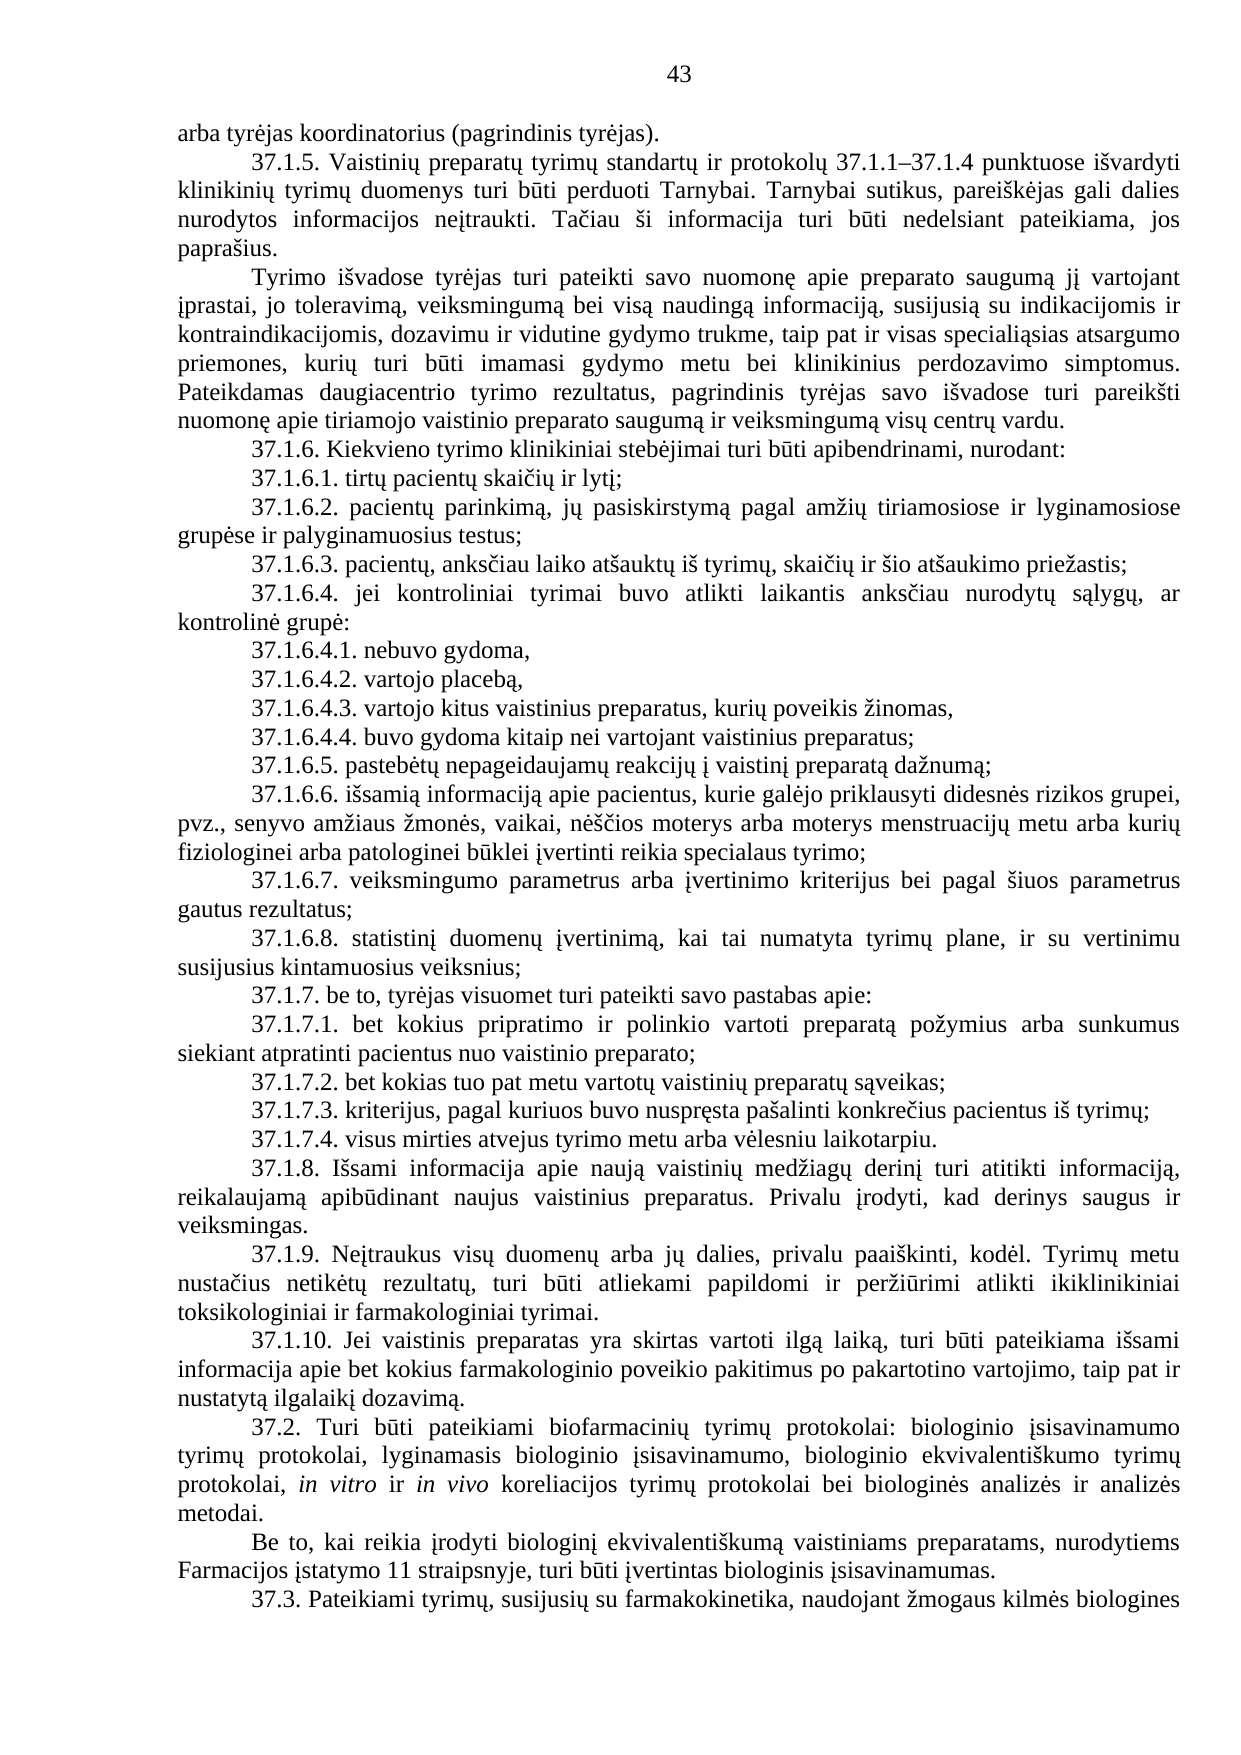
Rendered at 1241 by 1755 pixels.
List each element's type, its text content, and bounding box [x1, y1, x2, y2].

text 37.1.6.4.1. nebuvo gydoma, [177, 636, 1181, 664]
text 37.1.6.2. pacientų parinkimą, jų pasiskirstymą pagal amžių tiriamosiose ir lyginamosiose grupėse ir palyginamuosius testus; [177, 492, 1181, 549]
text 37.1.5. Vaistinių preparatų tyrimų standartų ir protokolų 37.1.1–37.1.4 punktuose išvardyti klinikinių tyrimų duomenys turi būti perduoti Tarnybai. Tarnybai sutikus, pareiškėjas gali dalies nurodytos informacijos neįtraukti. Tačiau ši informacija turi būti nedelsiant pateikiama, jos paprašius. [177, 147, 1181, 262]
text 37.1.9. Neįtraukus visų duomenų arba jų dalies, privalu paaiškinti, kodėl. Tyrimų metu nustačius netikėtų rezultatų, turi būti atliekami papildomi ir peržiūrimi atlikti ikiklinikiniai toksikologiniai ir farmakologiniai tyrimai. [177, 1239, 1181, 1326]
text 37.1.7.4. visus mirties atvejus tyrimo metu arba vėlesniu laikotarpiu. [177, 1124, 1181, 1153]
text 37.1.10. Jei vaistinis preparatas yra skirtas vartoti ilgą laiką, turi būti pateikiama išsami informacija apie bet kokius farmakologinio poveikio pakitimus po pakartotino vartojimo, taip pat ir nustatytą ilgalaikį dozavimą. [177, 1326, 1181, 1412]
text Be to, kai reikia įrodyti biologinį ekvivalentiškumą vaistiniams preparatams, nurodytiems Farmacijos įstatymo 11 straipsnyje, turi būti įvertintas biologinis įsisavinamumas. [177, 1527, 1181, 1584]
text 37.1.6.4.3. vartojo kitus vaistinius preparatus, kurių poveikis žinomas, [177, 693, 1181, 722]
text 37.1.7.1. bet kokius pripratimo ir polinkio vartoti preparatą požymius arba sunkumus siekiant atpratinti pacientus nuo vaistinio preparato; [177, 1009, 1181, 1067]
text 37.1.7.3. kriterijus, pagal kuriuos buvo nuspręsta pašalinti konkrečius pacientus iš tyrimų; [177, 1096, 1181, 1124]
text 37.1.7. be to, tyrėjas visuomet turi pateikti savo pastabas apie: [177, 981, 1181, 1009]
text 37.1.6.5. pastebėtų nepageidaujamų reakcijų į vaistinį preparatą dažnumą; [177, 751, 1181, 779]
text 37.1.6.8. statistinį duomenų įvertinimą, kai tai numatyta tyrimų plane, ir su vertinimu susijusius kintamuosius veiksnius; [177, 923, 1181, 981]
text 37.2. Turi būti pateikiami biofarmacinių tyrimų protokolai: biologinio įsisavinamumo tyrimų protokolai, lyginamasis biologinio įsisavinamumo, biologinio ekvivalentiškumo tyrimų protokolai, in vitro ir in vivo koreliacijos tyrimų protokolai bei biologinės analizės ir analizės metodai. [177, 1412, 1181, 1527]
text 37.1.6.1. tirtų pacientų skaičių ir lytį; [177, 463, 1181, 492]
text arba tyrėjas koordinatorius (pagrindinis tyrėjas). [177, 118, 1181, 147]
text 37.1.7.2. bet kokias tuo pat metu vartotų vaistinių preparatų sąveikas; [177, 1067, 1181, 1096]
text 37.1.6.3. pacientų, anksčiau laiko atšauktų iš tyrimų, skaičių ir šio atšaukimo priežastis; [177, 549, 1181, 578]
text 37.1.6.7. veiksmingumo parametrus arba įvertinimo kriterijus bei pagal šiuos parametrus gautus rezultatus; [177, 866, 1181, 923]
text 37.1.8. Išsami informacija apie naują vaistinių medžiagų derinį turi atitikti informaciją, reikalaujamą apibūdinant naujus vaistinius preparatus. Privalu įrodyti, kad derinys saugus ir veiksmingas. [177, 1153, 1181, 1239]
text 37.1.6.4.2. vartojo placebą, [177, 664, 1181, 693]
text 37.1.6.4. jei kontroliniai tyrimai buvo atlikti laikantis anksčiau nurodytų sąlygų, ar kontrolinė grupė: [177, 578, 1181, 636]
text 37.1.6.4.4. buvo gydoma kitaip nei vartojant vaistinius preparatus; [177, 722, 1181, 751]
text 37.1.6. Kiekvieno tyrimo klinikiniai stebėjimai turi būti apibendrinami, nurodant: [177, 434, 1181, 463]
text Tyrimo išvadose tyrėjas turi pateikti savo nuomonę apie preparato saugumą jį vartojant įprastai, jo toleravimą, veiksmingumą bei visą naudingą informaciją, susijusią su indikacijomis ir kontraindikacijomis, dozavimu ir vidutine gydymo trukme, taip pat ir visas specialiąsias atsargumo priemones, kurių turi būti imamasi gydymo metu bei klinikinius perdozavimo simptomus. Pateikdamas daugiacentrio tyrimo rezultatus, pagrindinis tyrėjas savo išvadose turi pareikšti nuomonę apie tiriamojo vaistinio preparato saugumą ir veiksmingumą visų centrų vardu. [177, 262, 1181, 434]
text 37.1.6.6. išsamią informaciją apie pacientus, kurie galėjo priklausyti didesnės rizikos grupei, pvz., senyvo amžiaus žmonės, vaikai, nėščios moterys arba moterys menstruacijų metu arba kurių fiziologinei arba patologinei būklei įvertinti reikia specialaus tyrimo; [177, 779, 1181, 866]
text 37.3. Pateikiami tyrimų, susijusių su farmakokinetika, naudojant žmogaus kilmės biologines [177, 1584, 1181, 1613]
